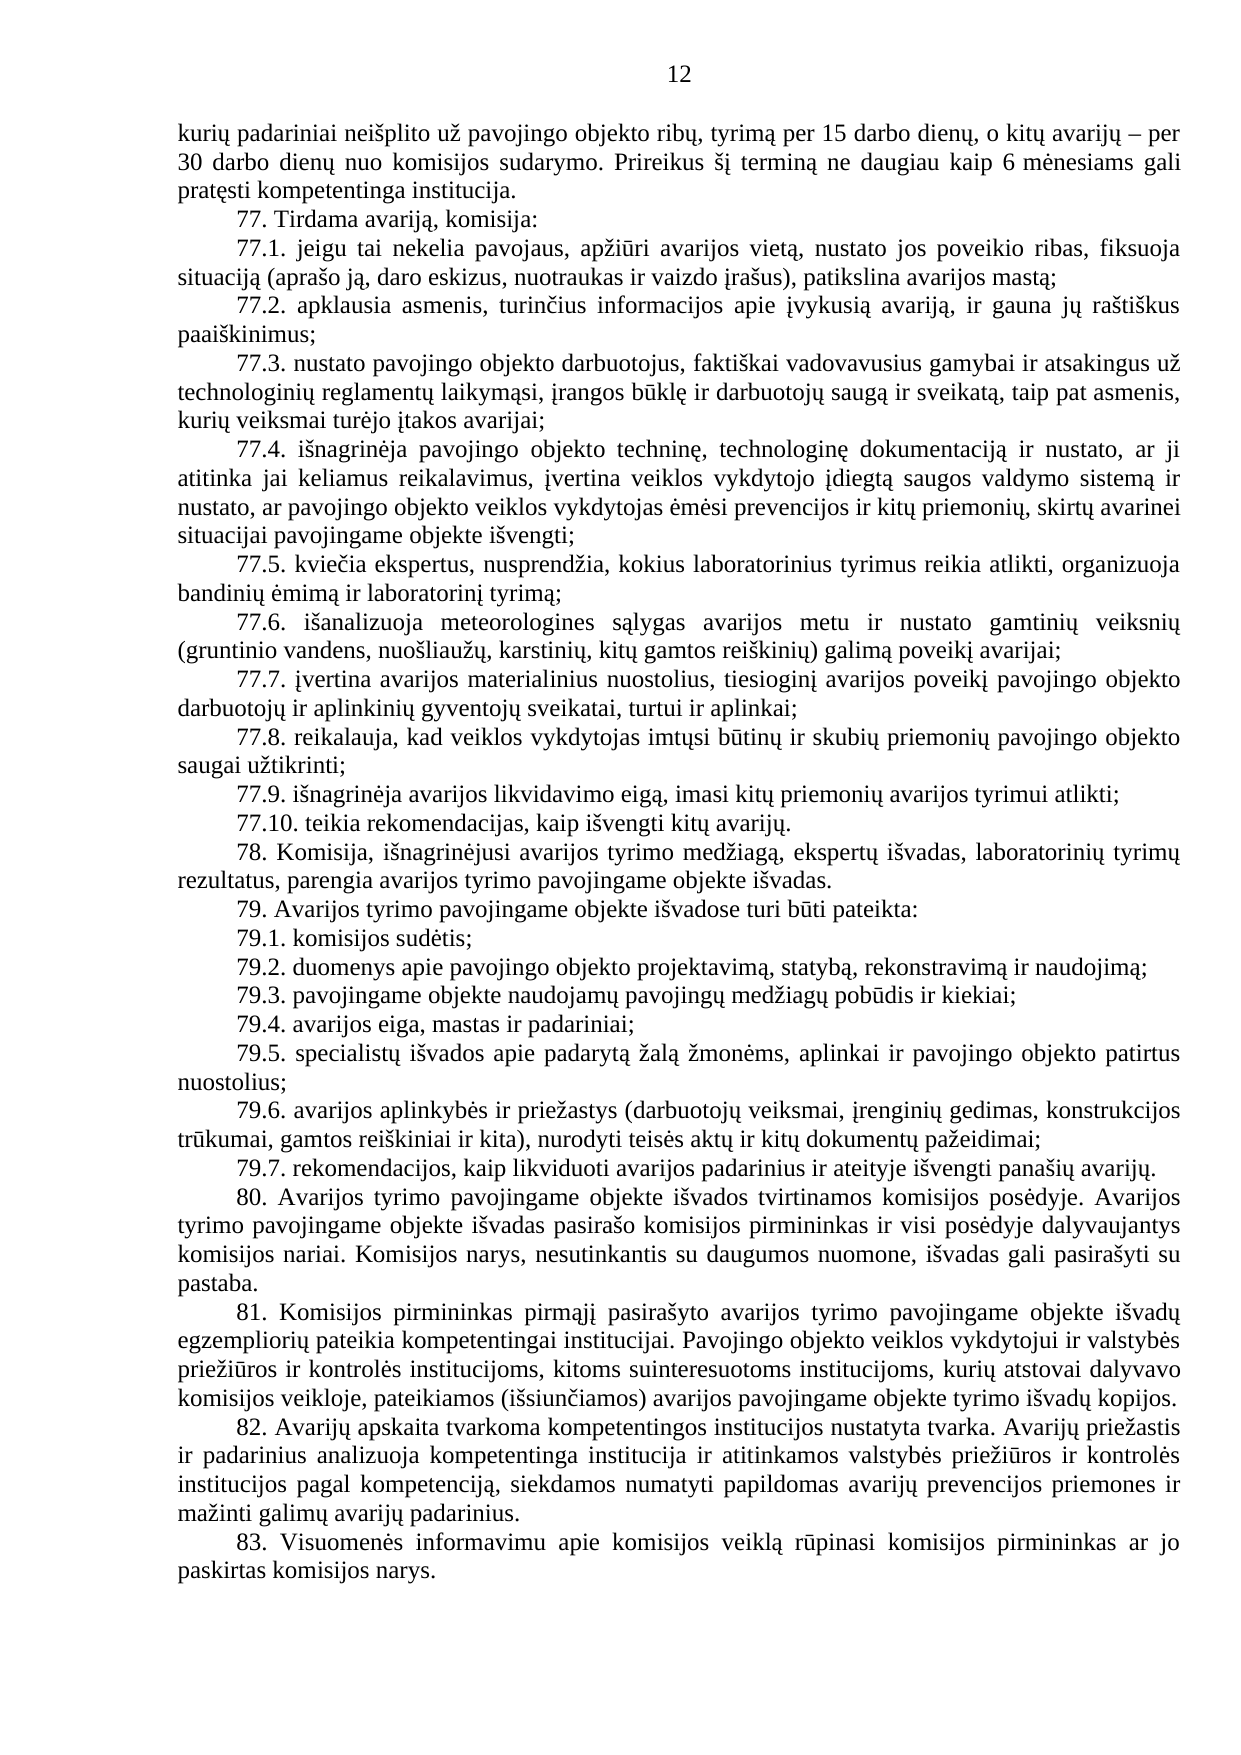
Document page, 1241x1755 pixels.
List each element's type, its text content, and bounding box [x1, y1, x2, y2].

text 77.1. jeigu tai nekelia pavojaus, apžiūri avarijos vietą, nustato jos poveikio ribas, fiksuoja situaciją (aprašo ją, daro eskizus, nuotraukas ir vaizdo įrašus), patikslina avarijos mastą; [177, 233, 1181, 291]
text 82. Avarijų apskaita tvarkoma kompetentingos institucijos nustatyta tvarka. Avarijų priežastis ir padarinius analizuoja kompetentinga institucija ir atitinkamos valstybės priežiūros ir kontrolės institucijos pagal kompetenciją, siekdamos numatyti papildomas avarijų prevencijos priemones ir mažinti galimų avarijų padarinius. [177, 1412, 1181, 1527]
text 79.4. avarijos eiga, mastas ir padariniai; [177, 1009, 1181, 1038]
text 77.6. išanalizuoja meteorologines sąlygas avarijos metu ir nustato gamtinių veiksnių (gruntinio vandens, nuošliaužų, karstinių, kitų gamtos reiškinių) galimą poveikį avarijai; [177, 607, 1181, 664]
text 79.3. pavojingame objekte naudojamų pavojingų medžiagų pobūdis ir kiekiai; [177, 981, 1181, 1009]
text 77. Tirdama avariją, komisija: [177, 204, 1181, 233]
text 79.5. specialistų išvados apie padarytą žalą žmonėms, aplinkai ir pavojingo objekto patirtus nuostolius; [177, 1038, 1181, 1096]
text 77.4. išnagrinėja pavojingo objekto techninę, technologinę dokumentaciją ir nustato, ar ji atitinka jai keliamus reikalavimus, įvertina veiklos vykdytojo įdiegtą saugos valdymo sistemą ir nustato, ar pavojingo objekto veiklos vykdytojas ėmėsi prevencijos ir kitų priemonių, skirtų avarinei situacijai pavojingame objekte išvengti; [177, 434, 1181, 549]
text 77.3. nustato pavojingo objekto darbuotojus, faktiškai vadovavusius gamybai ir atsakingus už technologinių reglamentų laikymąsi, įrangos būklę ir darbuotojų saugą ir sveikatą, taip pat asmenis, kurių veiksmai turėjo įtakos avarijai; [177, 348, 1181, 434]
text 78. Komisija, išnagrinėjusi avarijos tyrimo medžiagą, ekspertų išvadas, laboratorinių tyrimų rezultatus, parengia avarijos tyrimo pavojingame objekte išvadas. [177, 837, 1181, 894]
text 83. Visuomenės informavimu apie komisijos veiklą rūpinasi komisijos pirmininkas ar jo paskirtas komisijos narys. [177, 1527, 1181, 1584]
text 81. Komisijos pirmininkas pirmąjį pasirašyto avarijos tyrimo pavojingame objekte išvadų egzempliorių pateikia kompetentingai institucijai. Pavojingo objekto veiklos vykdytojui ir valstybės priežiūros ir kontrolės institucijoms, kitoms suinteresuotoms institucijoms, kurių atstovai dalyvavo komisijos veikloje, pateikiamos (išsiunčiamos) avarijos pavojingame objekte tyrimo išvadų kopijos. [177, 1297, 1181, 1412]
text 77.2. apklausia asmenis, turinčius informacijos apie įvykusią avariją, ir gauna jų raštiškus paaiškinimus; [177, 291, 1181, 348]
text 80. Avarijos tyrimo pavojingame objekte išvados tvirtinamos komisijos posėdyje. Avarijos tyrimo pavojingame objekte išvadas pasirašo komisijos pirmininkas ir visi posėdyje dalyvaujantys komisijos nariai. Komisijos narys, nesutinkantis su daugumos nuomone, išvadas gali pasirašyti su pastaba. [177, 1182, 1181, 1297]
text 77.5. kviečia ekspertus, nusprendžia, kokius laboratorinius tyrimus reikia atlikti, organizuoja bandinių ėmimą ir laboratorinį tyrimą; [177, 549, 1181, 607]
text 77.7. įvertina avarijos materialinius nuostolius, tiesioginį avarijos poveikį pavojingo objekto darbuotojų ir aplinkinių gyventojų sveikatai, turtui ir aplinkai; [177, 664, 1181, 722]
text 77.8. reikalauja, kad veiklos vykdytojas imtųsi būtinų ir skubių priemonių pavojingo objekto saugai užtikrinti; [177, 722, 1181, 779]
text 79.7. rekomendacijos, kaip likviduoti avarijos padarinius ir ateityje išvengti panašių avarijų. [177, 1153, 1181, 1182]
text 77.10. teikia rekomendacijas, kaip išvengti kitų avarijų. [177, 808, 1181, 837]
text 77.9. išnagrinėja avarijos likvidavimo eigą, imasi kitų priemonių avarijos tyrimui atlikti; [177, 779, 1181, 808]
text 79. Avarijos tyrimo pavojingame objekte išvadose turi būti pateikta: [177, 894, 1181, 923]
text 79.6. avarijos aplinkybės ir priežastys (darbuotojų veiksmai, įrenginių gedimas, konstrukcijos trūkumai, gamtos reiškiniai ir kita), nurodyti teisės aktų ir kitų dokumentų pažeidimai; [177, 1096, 1181, 1153]
text 79.1. komisijos sudėtis; [177, 923, 1181, 952]
text kurių padariniai neišplito už pavojingo objekto ribų, tyrimą per 15 darbo dienų, o kitų avarijų – per 30 darbo dienų nuo komisijos sudarymo. Prireikus šį terminą ne daugiau kaip 6 mėnesiams gali pratęsti kompetentinga institucija. [177, 118, 1181, 204]
text 79.2. duomenys apie pavojingo objekto projektavimą, statybą, rekonstravimą ir naudojimą; [177, 952, 1181, 981]
